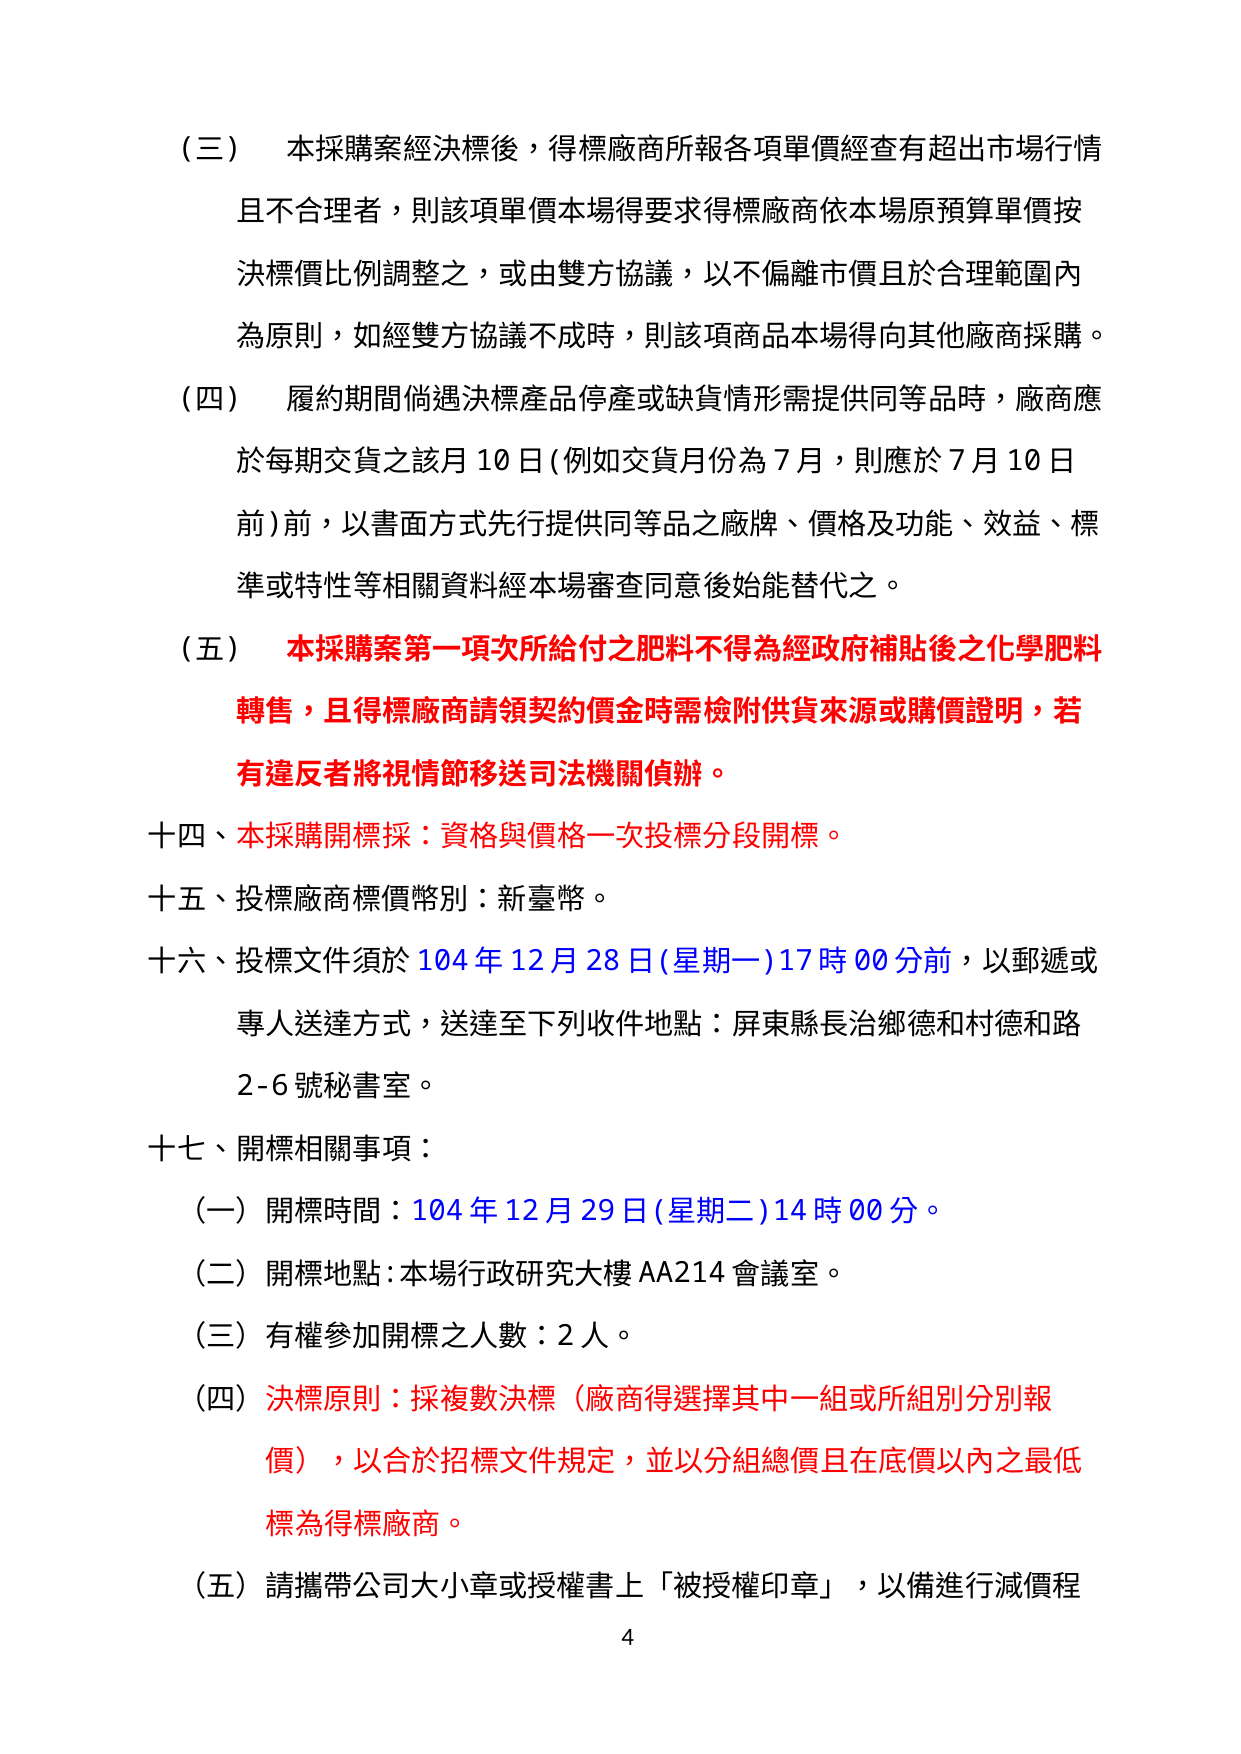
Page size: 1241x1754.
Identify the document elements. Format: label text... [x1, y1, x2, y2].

text 十七、 開標相關事項： [148, 1105, 1107, 1167]
text （四）決標原則：採複數決標（廠商得選擇其中一組或所組別分別報價），以合於招標文件規定，並以分組總價且在底價以內之最低標為得標廠商。 [177, 1355, 1107, 1542]
text 十六、投標文件須於104年12月28日(星期一)17時00分前，以郵遞或專人送達方式，送達至下列收件地點：屏東縣長治鄉德和村德和路2-6號秘書室。 [148, 917, 1107, 1105]
text 十四、 本採購開標採：資格與價格一次投標分段開標。 [148, 792, 1107, 855]
text (五) 本採購案第一項次所給付之肥料不得為經政府補貼後之化學肥料轉售，且得標廠商請領契約價金時需檢附供貨來源或購價證明，若有違反者將視情節移送司法機關偵辦。 [177, 605, 1107, 792]
text （一）開標時間：104年12月29日(星期二)14時00分。 [177, 1167, 1107, 1230]
text （二）開標地點:本場行政研究大樓AA214會議室。 [177, 1230, 1107, 1292]
text （三）有權參加開標之人數：2人。 [177, 1292, 1107, 1355]
text （五）請攜帶公司大小章或授權書上「被授權印章」，以備進行減價程 [177, 1542, 1107, 1605]
text (四) 履約期間倘遇決標產品停產或缺貨情形需提供同等品時，廠商應於每期交貨之該月10日(例如交貨月份為7月，則應於7月10日前)前，以書面方式先行提供同等品之廠牌、價格及功能、效益、標準或特性等相關資料經本場審查同意後始能替代之。 [177, 355, 1107, 605]
text 十五、投標廠商標價幣別：新臺幣。 [148, 855, 1107, 917]
text (三) 本採購案經決標後，得標廠商所報各項單價經查有超出市場行情且不合理者，則該項單價本場得要求得標廠商依本場原預算單價按決標價比例調整之，或由雙方協議，以不偏離市價且於合理範圍內為原則，如經雙方協議不成時，則該項商品本場得向其他廠商採購。 [177, 105, 1107, 355]
